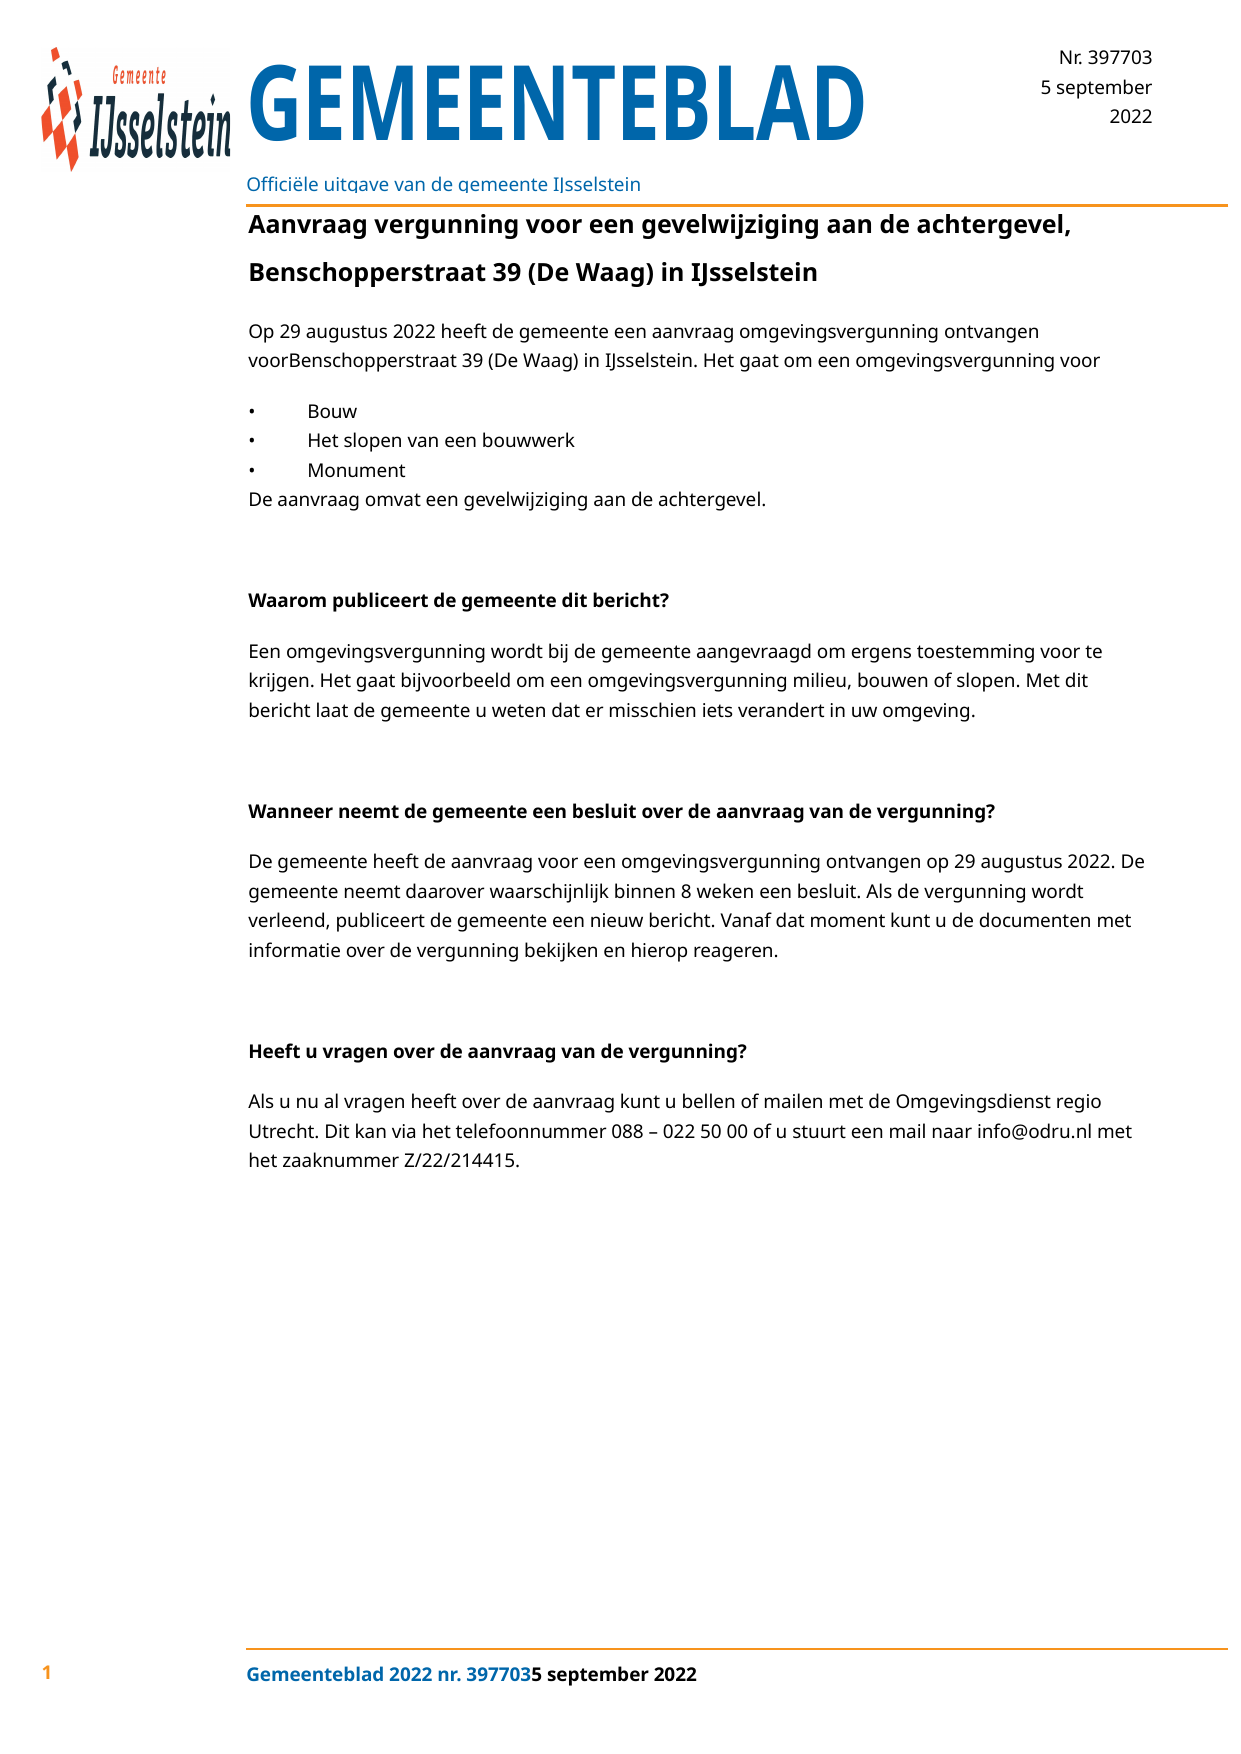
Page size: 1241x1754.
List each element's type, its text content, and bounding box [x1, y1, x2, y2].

list Bouw [248, 398, 1152, 424]
text Als u nu al vragen heeft over de aanvraag kunt u bellen of mailen met de Omgevingsdienst regio Utrecht. Dit kan via het telefoonnummer 088 – 022 50 00 of u stuurt een mail naar info@odru.nl met het zaaknummer Z/22/214415. [248, 1088, 1152, 1173]
text Aanvraag vergunning voor een gevelwijziging aan de achtergevel, Benschopperstraat 39 (De Waag) in IJsselstein [248, 207, 1152, 288]
text De aanvraag omvat een gevelwijziging aan de achtergevel. [248, 487, 1152, 512]
text Een omgevingsvergunning wordt bij de gemeente aangevraagd om ergens toestemming voor te krijgen. Het gaat bijvoorbeeld om een omgevingsvergunning milieu, bouwen of slopen. Met dit bericht laat de gemeente u weten dat er misschien iets verandert in uw omgeving. [248, 638, 1152, 723]
text De gemeente heeft de aanvraag voor een omgevingsvergunning ontvangen op 29 augustus 2022. De gemeente neemt daarover waarschijnlijk binnen 8 weken een besluit. Als de vergunning wordt verleend, publiceert de gemeente een nieuw bericht. Vanaf dat moment kunt u de documenten met informatie over de vergunning bekijken en hierop reageren. [248, 848, 1152, 963]
text Heeft u vragen over de aanvraag van de vergunning? [248, 1038, 1152, 1064]
picture [41, 47, 231, 172]
list Het slopen van een bouwwerk [248, 427, 1152, 453]
text Wanneer neemt de gemeente een besluit over de aanvraag van de vergunning? [248, 798, 1152, 824]
text Op 29 augustus 2022 heeft de gemeente een aanvraag omgevingsvergunning ontvangen voorBenschopperstraat 39 (De Waag) in IJsselstein. Het gaat om een omgevingsvergunning voor [248, 318, 1152, 373]
text Waarom publiceert de gemeente dit bericht? [248, 587, 1152, 613]
list Monument [248, 457, 1152, 483]
